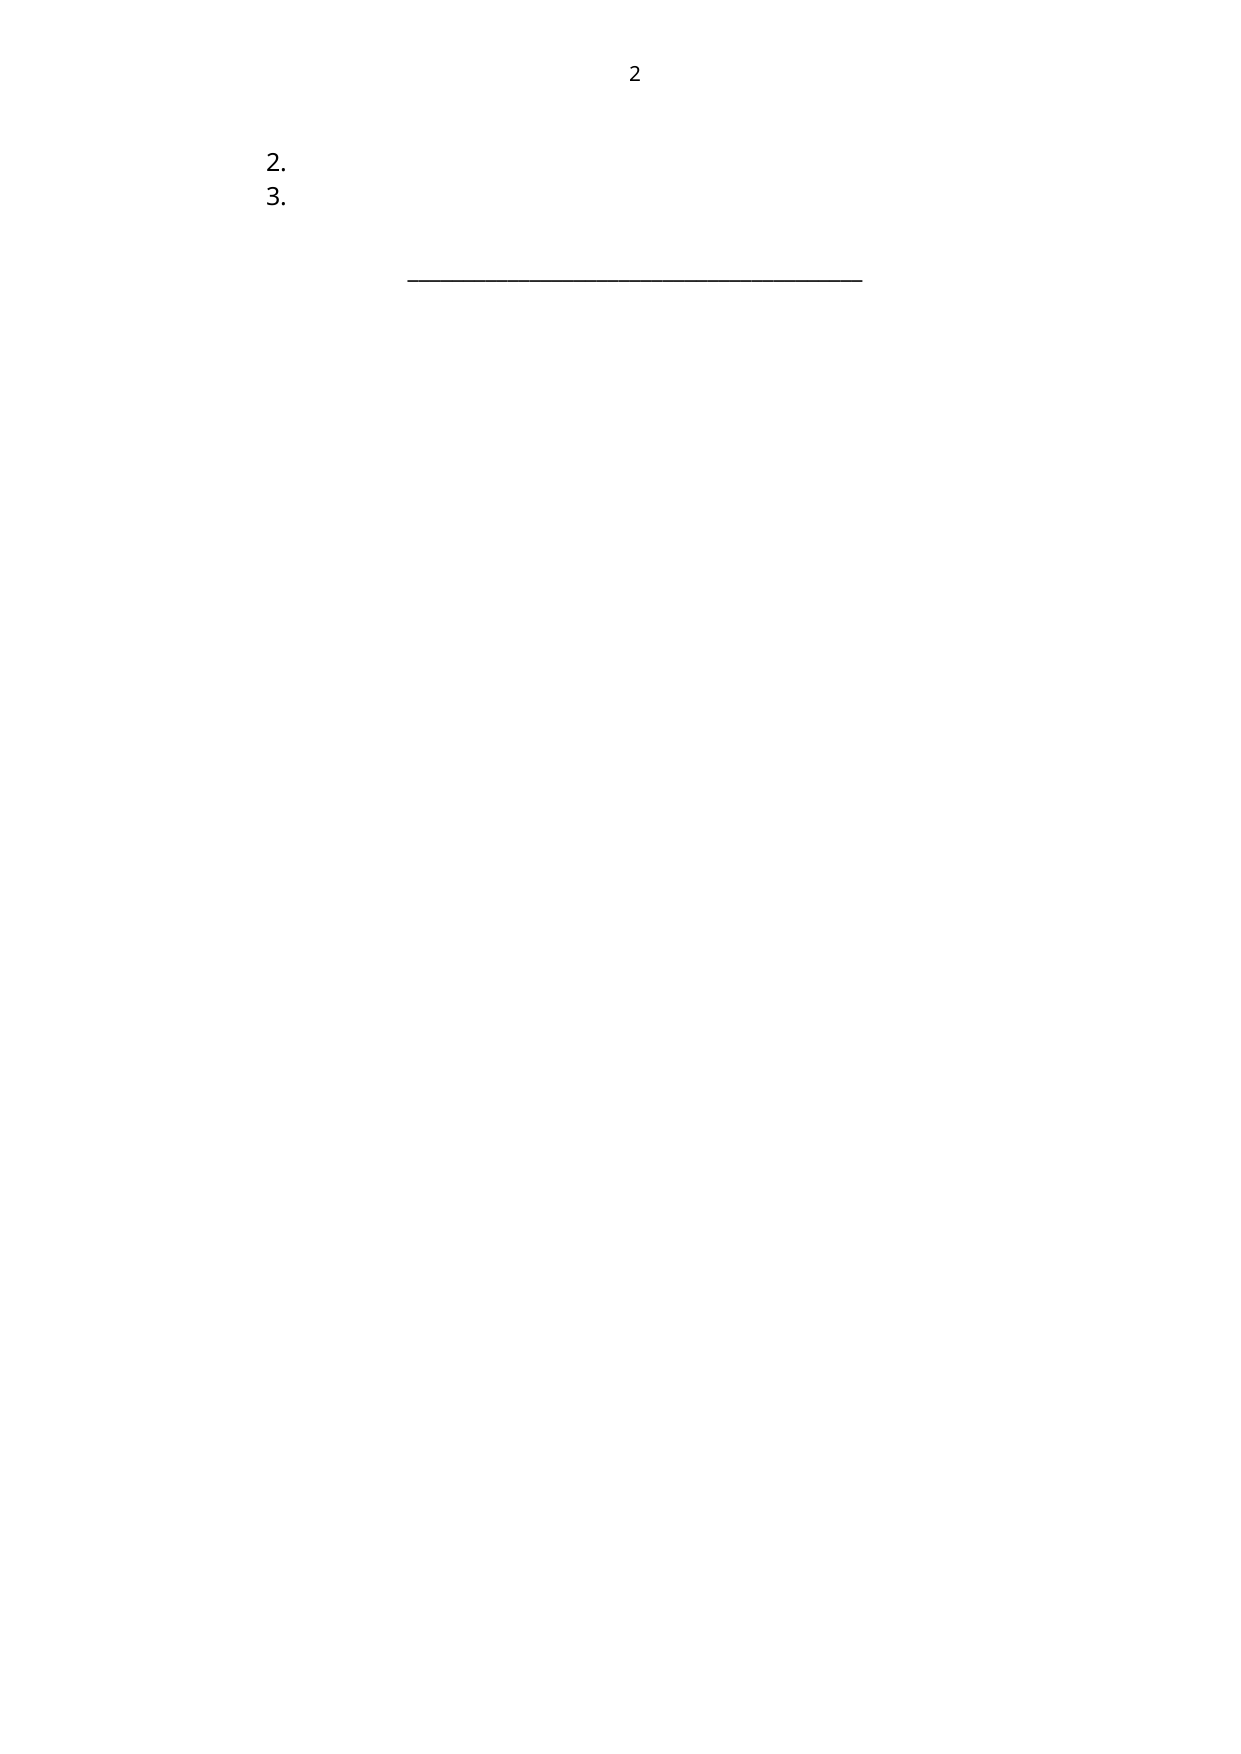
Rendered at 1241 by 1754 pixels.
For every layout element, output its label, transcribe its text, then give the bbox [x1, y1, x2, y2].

text 3. [148, 178, 1171, 212]
text _________________________________________ [148, 252, 1122, 286]
text 2. [148, 144, 1171, 178]
